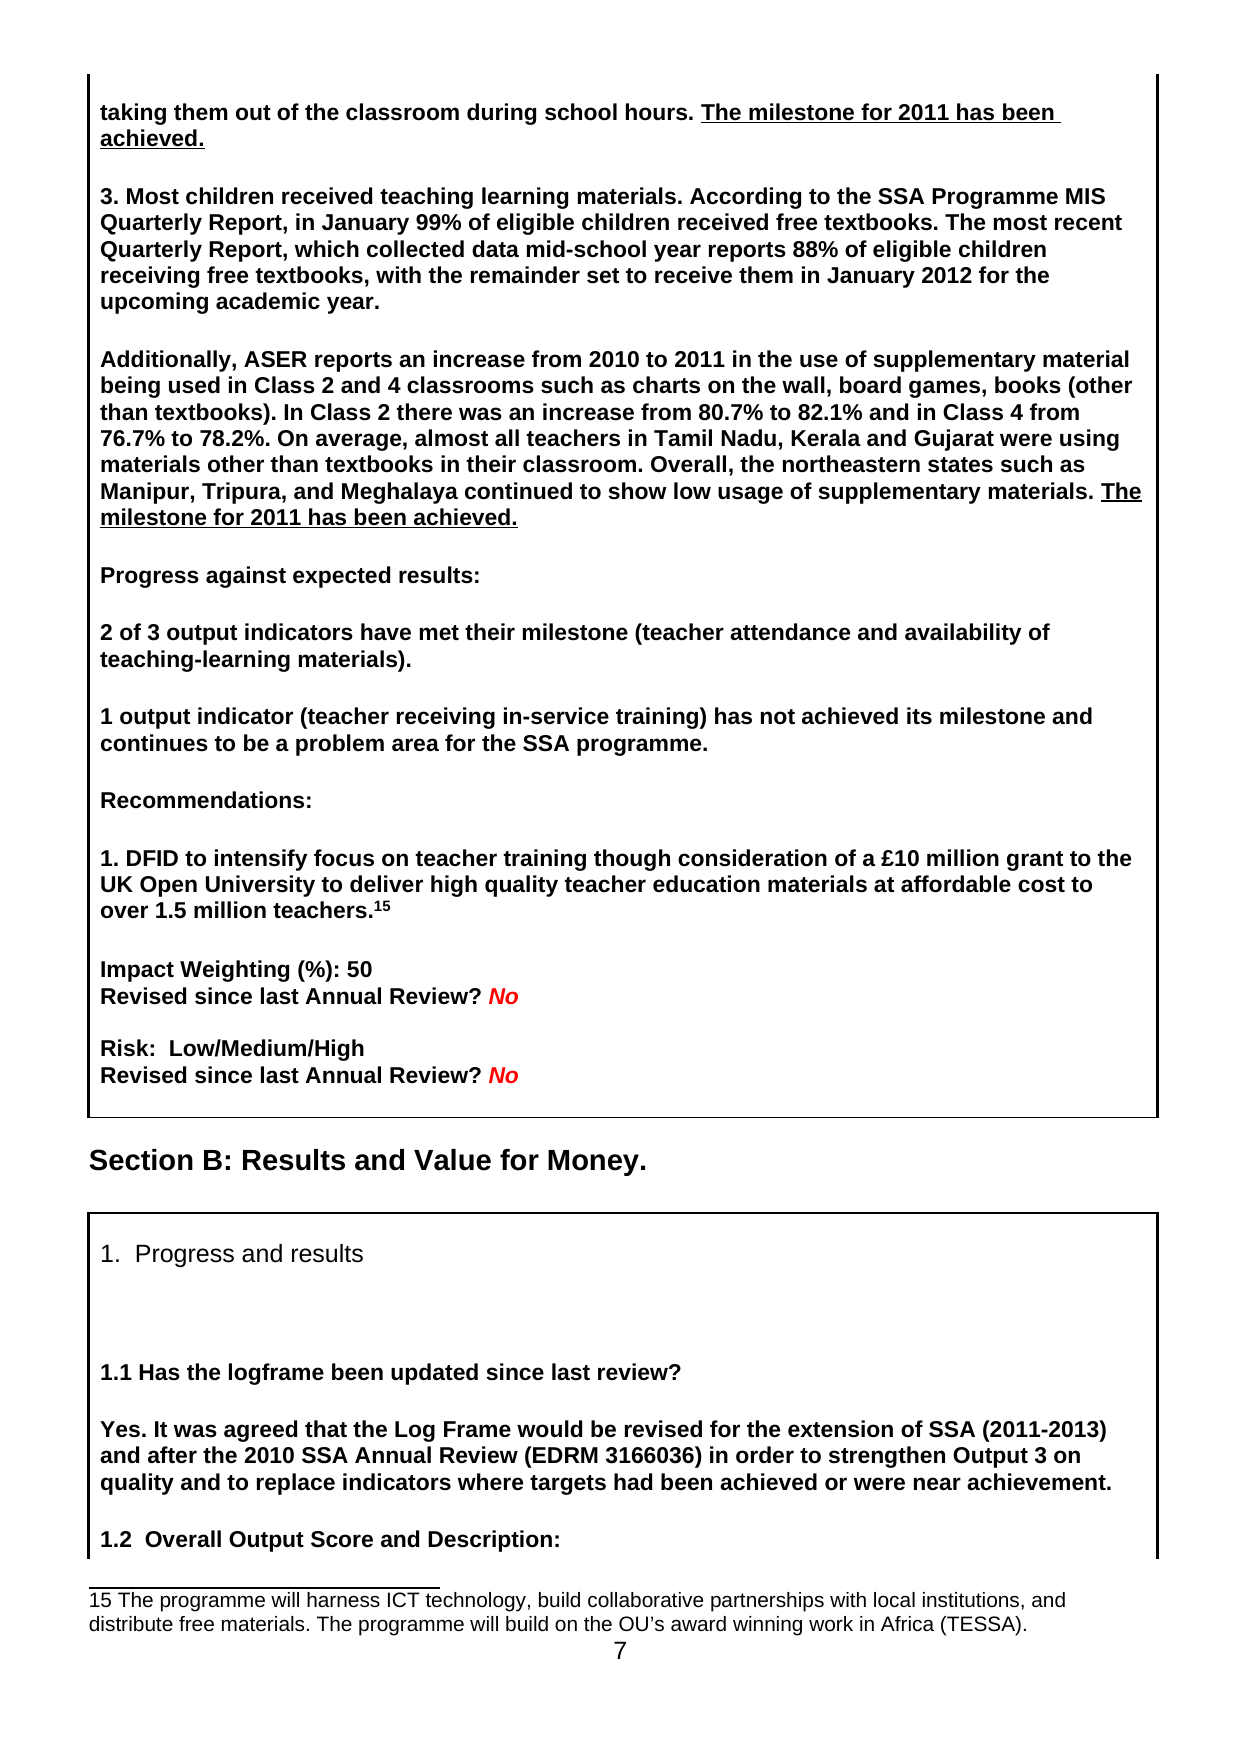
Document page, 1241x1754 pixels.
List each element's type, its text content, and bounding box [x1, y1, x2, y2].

table_cell Progress against expected results: 2 of 3 output indicators have met their milestone (teacher attendance and availability of teaching-learning materials). 1 output indicator (teacher receiving in-service training) has not achieved its milestone and continues to be a problem area for the SSA programme. Recommendations: 1. DFID to intensify focus on teacher training though consideration of a £10 million grant to the UK Open University to deliver high quality teacher education materials at affordable cost to over 1.5 million teachers. Impact Weighting (%): 50 Revised since last Annual Review? No Risk: Low/Medium/High Revised since last Annual Review? No [90, 537, 1156, 1117]
subtitle Section B: Results and Value for Money. [89, 1143, 1152, 1177]
table_cell taking them out of the classroom during school hours. The milestone for 2011 has been achieved. 3. Most children received teaching learning materials. According to the SSA Programme MIS Quarterly Report, in January 99% of eligible children received free textbooks. The most recent Quarterly Report, which collected data mid-school year reports 88% of eligible children receiving free textbooks, with the remainder set to receive them in January 2012 for the upcoming academic year. Additionally, ASER reports an increase from 2010 to 2011 in the use of supplementary material being used in Class 2 and 4 classrooms such as charts on the wall, board games, books (other than textbooks). In Class 2 there was an increase from 80.7% to 82.1% and in Class 4 from 76.7% to 78.2%. On average, almost all teachers in Tamil Nadu, Kerala and Gujarat were using materials other than textbooks in their classroom. Overall, the northeastern states such as Manipur, Tripura, and Meghalaya continued to show low usage of supplementary materials. The milestone for 2011 has been achieved. [90, 74, 1156, 537]
table_header 1. Progress and results [90, 1214, 1156, 1273]
table_cell 1.1 Has the logframe been updated since last review? Yes. It was agreed that the Log Frame would be revised for the extension of SSA (2011-2013) and after the 2010 SSA Annual Review (EDRM 3166036) in order to strengthen Output 3 on quality and to replace indicators where targets had been achieved or were near achievement. 1.2 Overall Output Score and Description: [90, 1334, 1156, 1559]
table_cell [90, 1274, 1156, 1333]
